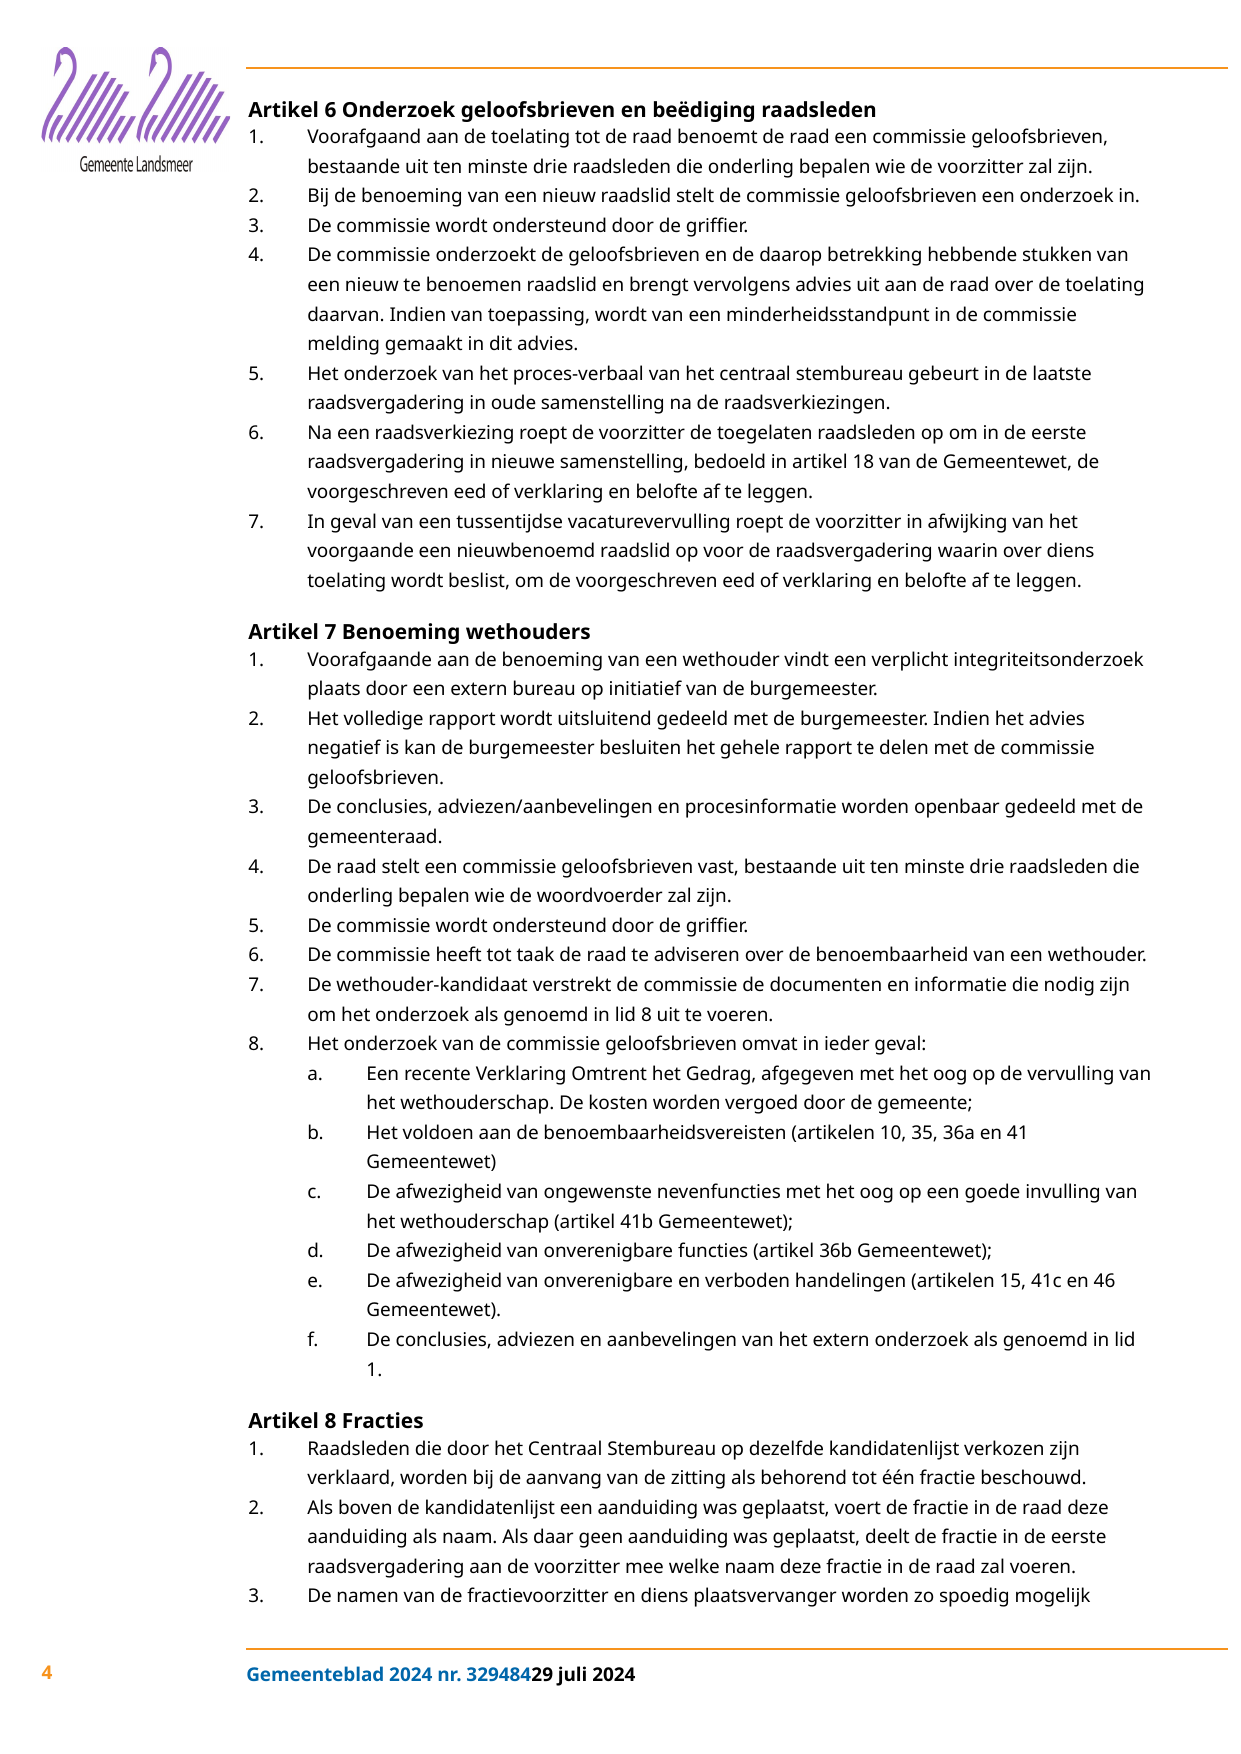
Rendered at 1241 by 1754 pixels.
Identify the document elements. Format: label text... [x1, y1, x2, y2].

list De wethouder-kandidaat verstrekt de commissie de documenten en informatie die nodig zijn om het onderzoek als genoemd in lid 8 uit te voeren. [248, 971, 1152, 1027]
list Raadsleden die door het Centraal Stembureau op dezelfde kandidatenlijst verkozen zijn verklaard, worden bij de aanvang van de zitting als behorend tot één fractie beschouwd. [248, 1435, 1152, 1490]
list Het onderzoek van het proces-verbaal van het centraal stembureau gebeurt in de laatste raadsvergadering in oude samenstelling na de raadsverkiezingen. [248, 360, 1152, 415]
list In geval van een tussentijdse vacaturevervulling roept de voorzitter in afwijking van het voorgaande een nieuwbenoemd raadslid op voor de raadsvergadering waarin over diens toelating wordt beslist, om de voorgeschreven eed of verklaring en belofte af te leggen. [248, 508, 1152, 593]
list De afwezigheid van onverenigbare functies (artikel 36b Gemeentewet); [307, 1237, 1152, 1263]
list Het voldoen aan de benoembaarheidsvereisten (artikelen 10, 35, 36a en 41 Gemeentewet) [307, 1119, 1152, 1174]
list Als boven de kandidatenlijst een aanduiding was geplaatst, voert de fractie in de raad deze aanduiding als naam. Als daar geen aanduiding was geplaatst, deelt de fractie in de eerste raadsvergadering aan de voorzitter mee welke naam deze fractie in de raad zal voeren. [248, 1494, 1152, 1579]
list De commissie heeft tot taak de raad te adviseren over de benoembaarheid van een wethouder. [248, 942, 1152, 967]
list De conclusies, adviezen/aanbevelingen en procesinformatie worden openbaar gedeeld met de gemeenteraad. [248, 794, 1152, 849]
list Voorafgaande aan de benoeming van een wethouder vindt een verplicht integriteitsonderzoek plaats door een extern bureau op initiatief van de burgemeester. [248, 646, 1152, 701]
list De afwezigheid van onverenigbare en verboden handelingen (artikelen 15, 41c en 46 Gemeentewet). [307, 1267, 1152, 1322]
list Na een raadsverkiezing roept de voorzitter de toegelaten raadsleden op om in de eerste raadsvergadering in nieuwe samenstelling, bedoeld in artikel 18 van de Gemeentewet, de voorgeschreven eed of verklaring en belofte af te leggen. [248, 419, 1152, 504]
list De afwezigheid van ongewenste nevenfuncties met het oog op een goede invulling van het wethouderschap (artikel 41b Gemeentewet); [307, 1178, 1152, 1234]
list De commissie wordt ondersteund door de griffier. [248, 212, 1152, 238]
list De commissie wordt ondersteund door de griffier. [248, 912, 1152, 938]
list Voorafgaand aan de toelating tot de raad benoemt de raad een commissie geloofsbrieven, bestaande uit ten minste drie raadsleden die onderling bepalen wie de voorzitter zal zijn. [248, 123, 1152, 178]
text Artikel 6 Onderzoek geloofsbrieven en beëdiging raadsleden [248, 95, 1152, 123]
list Een recente Verklaring Omtrent het Gedrag, afgegeven met het oog op de vervulling van het wethouderschap. De kosten worden vergoed door de gemeente; [307, 1060, 1152, 1115]
list De commissie onderzoekt de geloofsbrieven en de daarop betrekking hebbende stukken van een nieuw te benoemen raadslid en brengt vervolgens advies uit aan de raad over de toelating daarvan. Indien van toepassing, wordt van een minderheidsstandpunt in de commissie melding gemaakt in dit advies. [248, 242, 1152, 356]
list De conclusies, adviezen en aanbevelingen van het extern onderzoek als genoemd in lid 1. [307, 1326, 1152, 1382]
list De raad stelt een commissie geloofsbrieven vast, bestaande uit ten minste drie raadsleden die onderling bepalen wie de woordvoerder zal zijn. [248, 853, 1152, 908]
list De namen van de fractievoorzitter en diens plaatsvervanger worden zo spoedig mogelijk [248, 1583, 1152, 1608]
list Het onderzoek van de commissie geloofsbrieven omvat in ieder geval: [248, 1030, 1152, 1056]
list Bij de benoeming van een nieuw raadslid stelt de commissie geloofsbrieven een onderzoek in. [248, 182, 1152, 208]
text Artikel 7 Benoeming wethouders [248, 617, 1152, 646]
picture [41, 47, 231, 172]
list Het volledige rapport wordt uitsluitend gedeeld met de burgemeester. Indien het advies negatief is kan de burgemeester besluiten het gehele rapport te delen met de commissie geloofsbrieven. [248, 705, 1152, 790]
text Artikel 8 Fracties [248, 1406, 1152, 1435]
